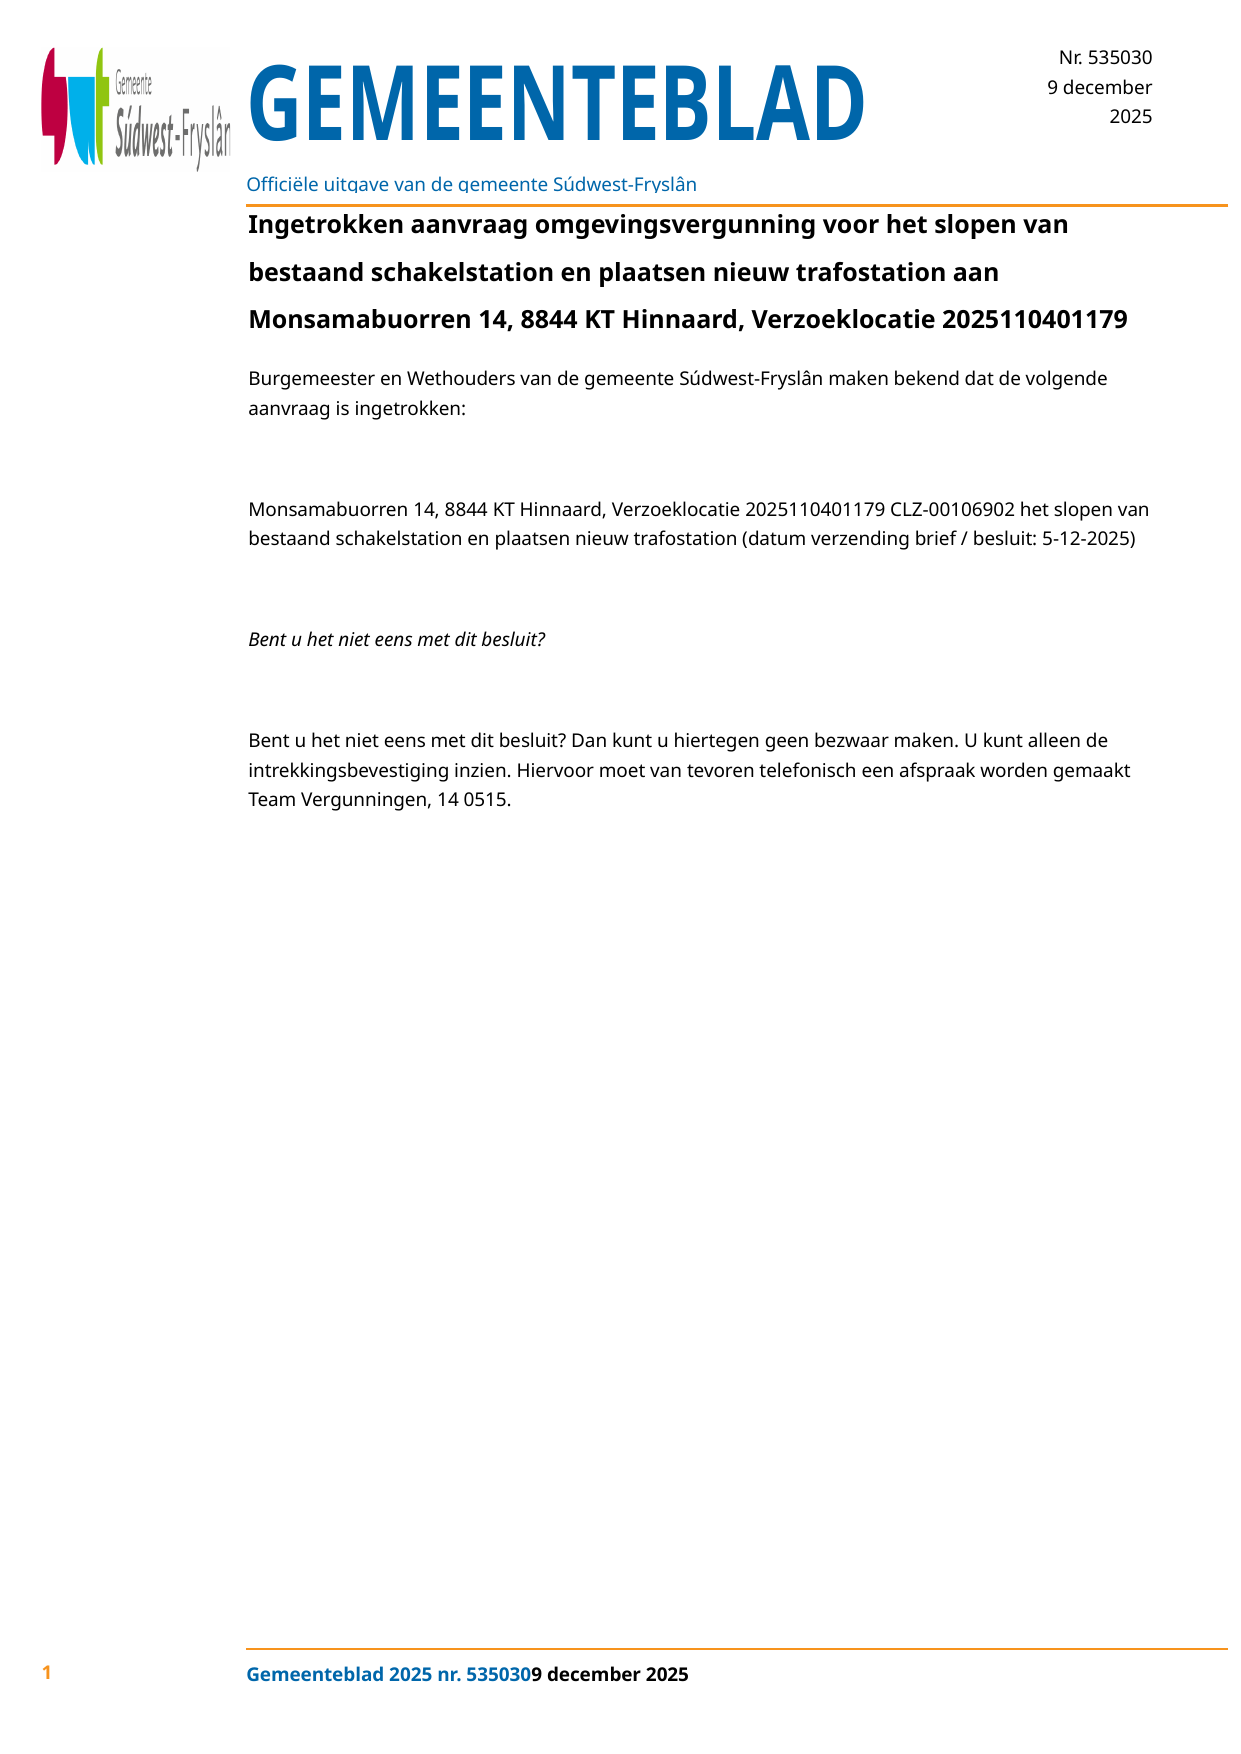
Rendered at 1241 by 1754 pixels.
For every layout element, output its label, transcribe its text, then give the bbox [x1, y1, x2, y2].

text Burgemeester en Wethouders van de gemeente Súdwest-Fryslân maken bekend dat de volgende aanvraag is ingetrokken: [248, 366, 1152, 421]
text Monsamabuorren 14, 8844 KT Hinnaard, Verzoeklocatie 2025110401179 CLZ-00106902 het slopen van bestaand schakelstation en plaatsen nieuw trafostation (datum verzending brief / besluit: 5-12-2025) [248, 496, 1152, 551]
text Bent u het niet eens met dit besluit? [248, 626, 1152, 652]
text Bent u het niet eens met dit besluit? Dan kunt u hiertegen geen bezwaar maken. U kunt alleen de intrekkingsbevestiging inzien. Hiervoor moet van tevoren telefonisch een afspraak worden gemaakt Team Vergunningen, 14 0515. [248, 727, 1152, 812]
picture [41, 47, 231, 172]
text Ingetrokken aanvraag omgevingsvergunning voor het slopen van bestaand schakelstation en plaatsen nieuw trafostation aan Monsamabuorren 14, 8844 KT Hinnaard, Verzoeklocatie 2025110401179 [248, 207, 1152, 336]
